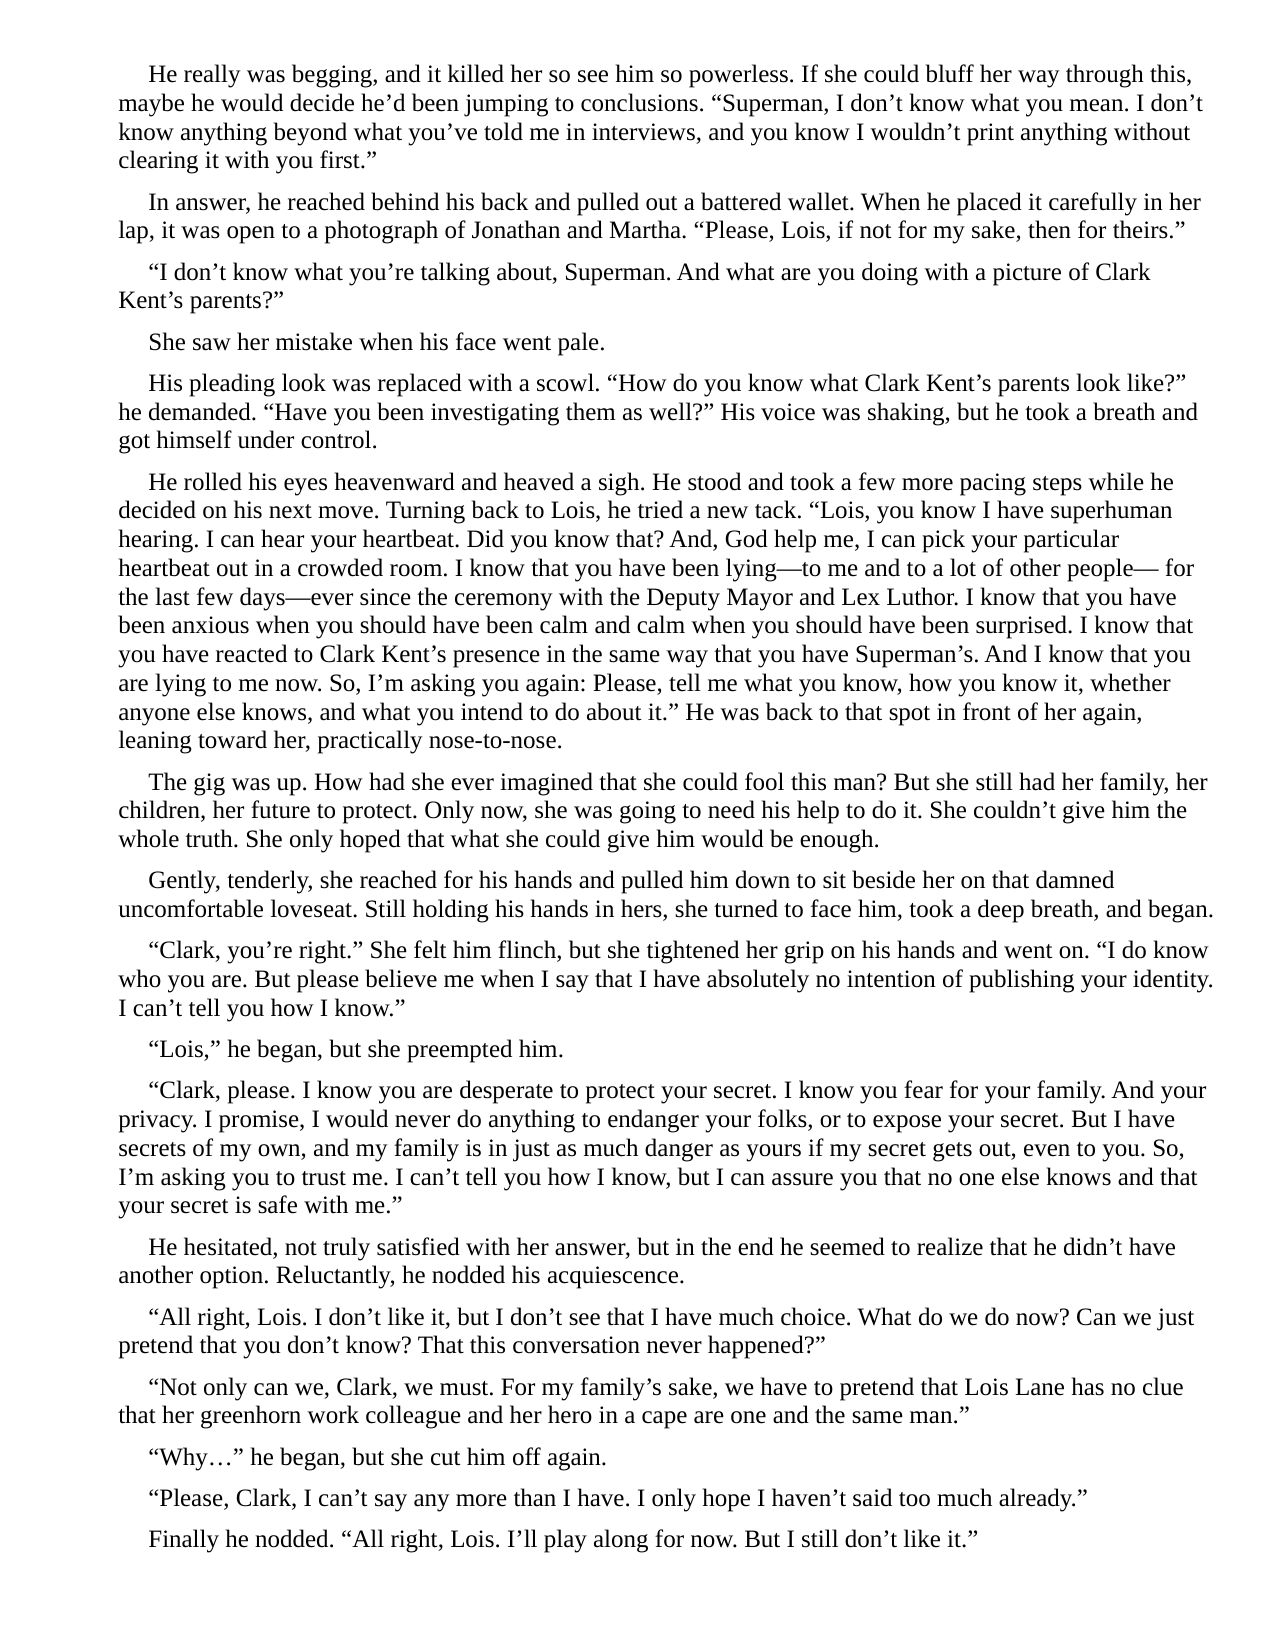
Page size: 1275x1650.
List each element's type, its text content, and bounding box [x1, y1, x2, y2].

text “Please, Clark, I can’t say any more than I have. I only hope I haven’t said too much already.” [118, 1483, 1216, 1512]
text “Lois,” he began, but she preempted him. [118, 1034, 1216, 1063]
text He rolled his eyes heavenward and heaved a sigh. He stood and took a few more pacing steps while he decided on his next move. Turning back to Lois, he tried a new tack. “Lois, you know I have superhuman hearing. I can hear your heartbeat. Did you know that? And, God help me, I can pick your particular heartbeat out in a crowded room. I know that you have been lying—to me and to a lot of other people— for the last few days—ever since the ceremony with the Deputy Mayor and Lex Luthor. I know that you have been anxious when you should have been calm and calm when you should have been surprised. I know that you have reacted to Clark Kent’s presence in the same way that you have Superman’s. And I know that you are lying to me now. So, I’m asking you again: Please, tell me what you know, how you know it, whether anyone else knows, and what you intend to do about it.” He was back to that spot in front of her again, leaning toward her, practically nose-to-nose. [118, 467, 1216, 754]
text “Clark, please. I know you are desperate to protect your secret. I know you fear for your family. And your privacy. I promise, I would never do anything to endanger your folks, or to expose your secret. But I have secrets of my own, and my family is in just as much danger as yours if my secret gets out, even to you. So, I’m asking you to trust me. I can’t tell you how I know, but I can assure you that no one else knows and that your secret is safe with me.” [118, 1075, 1216, 1219]
text “Not only can we, Clark, we must. For my family’s sake, we have to pretend that Lois Lane has no clue that her greenhorn work colleague and her hero in a cape are one and the same man.” [118, 1372, 1216, 1429]
text Finally he nodded. “All right, Lois. I’ll play along for now. But I still don’t like it.” [118, 1524, 1216, 1553]
text “All right, Lois. I don’t like it, but I don’t see that I have much choice. What do we do now? Can we just pretend that you don’t know? That this conversation never happened?” [118, 1302, 1216, 1359]
text The gig was up. How had she ever imagined that she could fool this man? But she still had her family, her children, her future to protect. Only now, she was going to need his help to do it. She couldn’t give him the whole truth. She only hoped that what she could give him would be enough. [118, 767, 1216, 853]
text She saw her mistake when his face went pale. [118, 327, 1216, 355]
text “Clark, you’re right.” She felt him flinch, but she tightened her grip on his hands and went on. “I do know who you are. But please believe me when I say that I have absolutely no intention of publishing your identity. I can’t tell you how I know.” [118, 935, 1216, 1022]
text “Why…” he began, but she cut him off again. [118, 1442, 1216, 1470]
text He really was begging, and it killed her so see him so powerless. If she could bluff her way through this, maybe he would decide he’d been jumping to conclusions. “Superman, I don’t know what you mean. I don’t know anything beyond what you’ve told me in interviews, and you know I wouldn’t print anything without clearing it with you first.” [118, 59, 1216, 174]
text He hesitated, not truly satisfied with her answer, but in the end he seemed to realize that he didn’t have another option. Reluctantly, he nodded his acquiescence. [118, 1232, 1216, 1289]
text Gently, tenderly, she reached for his hands and pulled him down to sit beside her on that damned uncomfortable loveseat. Still holding his hands in hers, she turned to face him, took a deep breath, and began. [118, 865, 1216, 923]
text In answer, he reached behind his back and pulled out a battered wallet. When he placed it carefully in her lap, it was open to a photograph of Jonathan and Martha. “Please, Lois, if not for my sake, then for theirs.” [118, 187, 1216, 244]
text His pleading look was replaced with a scowl. “How do you know what Clark Kent’s parents look like?” he demanded. “Have you been investigating them as well?” His voice was shaking, but he took a breath and got himself under control. [118, 368, 1216, 454]
text “I don’t know what you’re talking about, Superman. And what are you doing with a picture of Clark Kent’s parents?” [118, 257, 1216, 314]
